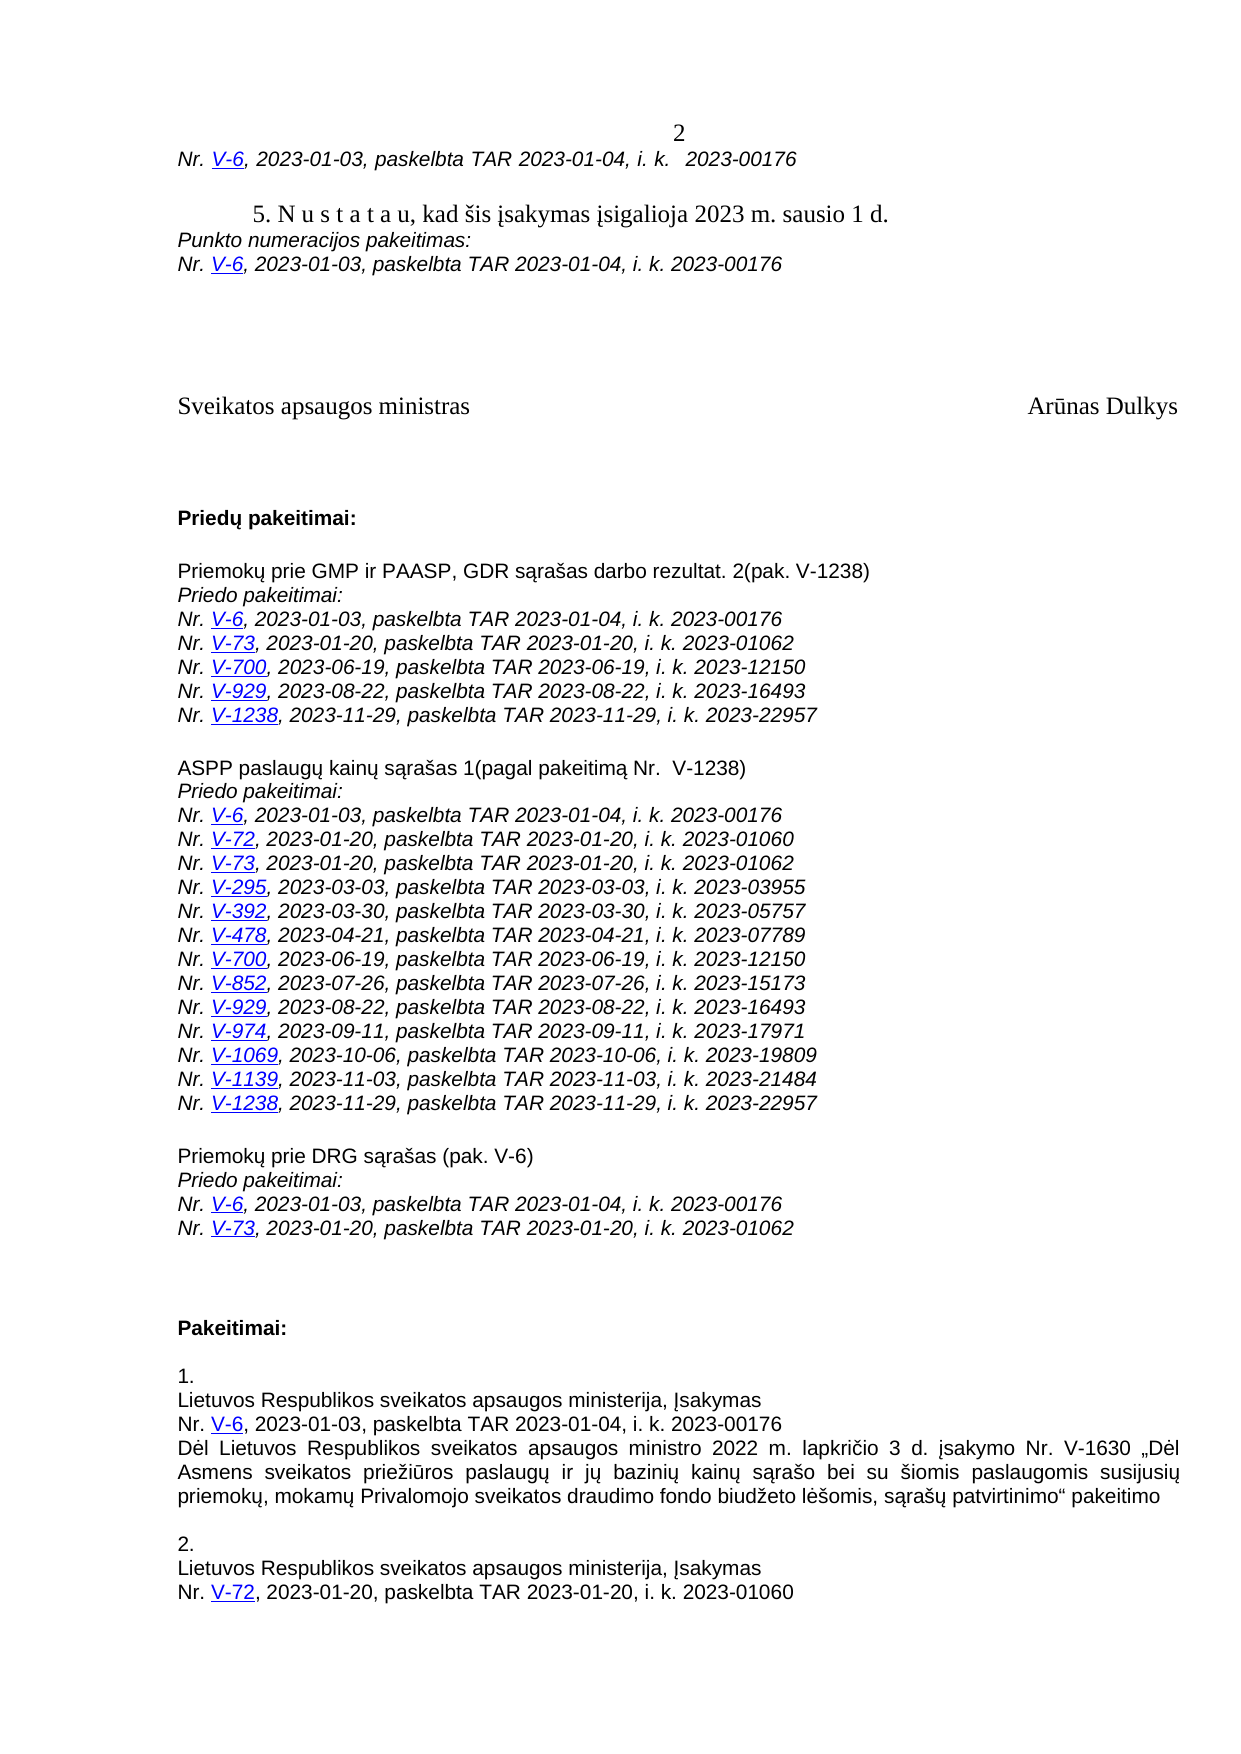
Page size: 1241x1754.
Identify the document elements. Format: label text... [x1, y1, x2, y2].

text Nr. V-6, 2023-01-03, paskelbta TAR 2023-01-04, i. k. 2023-00176 [177, 1412, 1181, 1436]
text Priemokų prie DRG sąrašas (pak. V-6) [177, 1143, 1181, 1167]
text Priedo pakeitimai: [177, 779, 1181, 803]
text Nr. V-852, 2023-07-26, paskelbta TAR 2023-07-26, i. k. 2023-15173 [177, 971, 1181, 995]
text Nr. V-6, 2023-01-03, paskelbta TAR 2023-01-04, i. k. 2023-00176 [177, 147, 1181, 171]
text Nr. V-295, 2023-03-03, paskelbta TAR 2023-03-03, i. k. 2023-03955 [177, 875, 1181, 899]
text 5. N u s t a t a u, kad šis įsakymas įsigalioja 2023 m. sausio 1 d. [252, 199, 1181, 228]
text Nr. V-73, 2023-01-20, paskelbta TAR 2023-01-20, i. k. 2023-01062 [177, 851, 1181, 875]
text Lietuvos Respublikos sveikatos apsaugos ministerija, Įsakymas [177, 1556, 1181, 1579]
text Nr. V-1238, 2023-11-29, paskelbta TAR 2023-11-29, i. k. 2023-22957 [177, 703, 1181, 727]
text Priedų pakeitimai: [177, 506, 1181, 530]
text Nr. V-929, 2023-08-22, paskelbta TAR 2023-08-22, i. k. 2023-16493 [177, 995, 1181, 1019]
text Nr. V-73, 2023-01-20, paskelbta TAR 2023-01-20, i. k. 2023-01062 [177, 1215, 1181, 1239]
text ASPP paslaugų kainų sąrašas 1(pagal pakeitimą Nr. V-1238) [177, 755, 1181, 779]
text Nr. V-6, 2023-01-03, paskelbta TAR 2023-01-04, i. k. 2023-00176 [177, 1191, 1181, 1215]
text Nr. V-72, 2023-01-20, paskelbta TAR 2023-01-20, i. k. 2023-01060 [177, 1579, 1181, 1603]
text Dėl Lietuvos Respublikos sveikatos apsaugos ministro 2022 m. lapkričio 3 d. įsakymo Nr. V-1630 „Dėl Asmens sveikatos priežiūros paslaugų ir jų bazinių kainų sąrašo bei su šiomis paslaugomis susijusių priemokų, mokamų Privalomojo sveikatos draudimo fondo biudžeto lėšomis, sąrašų patvirtinimo“ pakeitimo [177, 1436, 1181, 1508]
text 1. [177, 1364, 1181, 1388]
text 2. [177, 1532, 1181, 1556]
text Nr. V-72, 2023-01-20, paskelbta TAR 2023-01-20, i. k. 2023-01060 [177, 827, 1181, 851]
text Priedo pakeitimai: [177, 583, 1181, 607]
text Nr. V-6, 2023-01-03, paskelbta TAR 2023-01-04, i. k. 2023-00176 [177, 803, 1181, 827]
text Pakeitimai: [177, 1316, 1181, 1340]
text Priedo pakeitimai: [177, 1167, 1181, 1191]
text Sveikatos apsaugos ministras Arūnas Dulkys [177, 391, 1181, 420]
text Nr. V-1069, 2023-10-06, paskelbta TAR 2023-10-06, i. k. 2023-19809 [177, 1043, 1181, 1067]
text Nr. V-73, 2023-01-20, paskelbta TAR 2023-01-20, i. k. 2023-01062 [177, 631, 1181, 655]
text Nr. V-974, 2023-09-11, paskelbta TAR 2023-09-11, i. k. 2023-17971 [177, 1019, 1181, 1043]
text Nr. V-478, 2023-04-21, paskelbta TAR 2023-04-21, i. k. 2023-07789 [177, 923, 1181, 947]
text Nr. V-1238, 2023-11-29, paskelbta TAR 2023-11-29, i. k. 2023-22957 [177, 1091, 1181, 1115]
text Nr. V-700, 2023-06-19, paskelbta TAR 2023-06-19, i. k. 2023-12150 [177, 655, 1181, 679]
text Nr. V-1139, 2023-11-03, paskelbta TAR 2023-11-03, i. k. 2023-21484 [177, 1067, 1181, 1091]
text Nr. V-929, 2023-08-22, paskelbta TAR 2023-08-22, i. k. 2023-16493 [177, 679, 1181, 703]
text Nr. V-392, 2023-03-30, paskelbta TAR 2023-03-30, i. k. 2023-05757 [177, 899, 1181, 923]
text Priemokų prie GMP ir PAASP, GDR sąrašas darbo rezultat. 2(pak. V-1238) [177, 559, 1181, 583]
text Punkto numeracijos pakeitimas: [177, 228, 1181, 252]
text Nr. V-700, 2023-06-19, paskelbta TAR 2023-06-19, i. k. 2023-12150 [177, 947, 1181, 971]
text Nr. V-6, 2023-01-03, paskelbta TAR 2023-01-04, i. k. 2023-00176 [177, 607, 1181, 631]
text Nr. V-6, 2023-01-03, paskelbta TAR 2023-01-04, i. k. 2023-00176 [177, 252, 1181, 276]
text Lietuvos Respublikos sveikatos apsaugos ministerija, Įsakymas [177, 1388, 1181, 1412]
